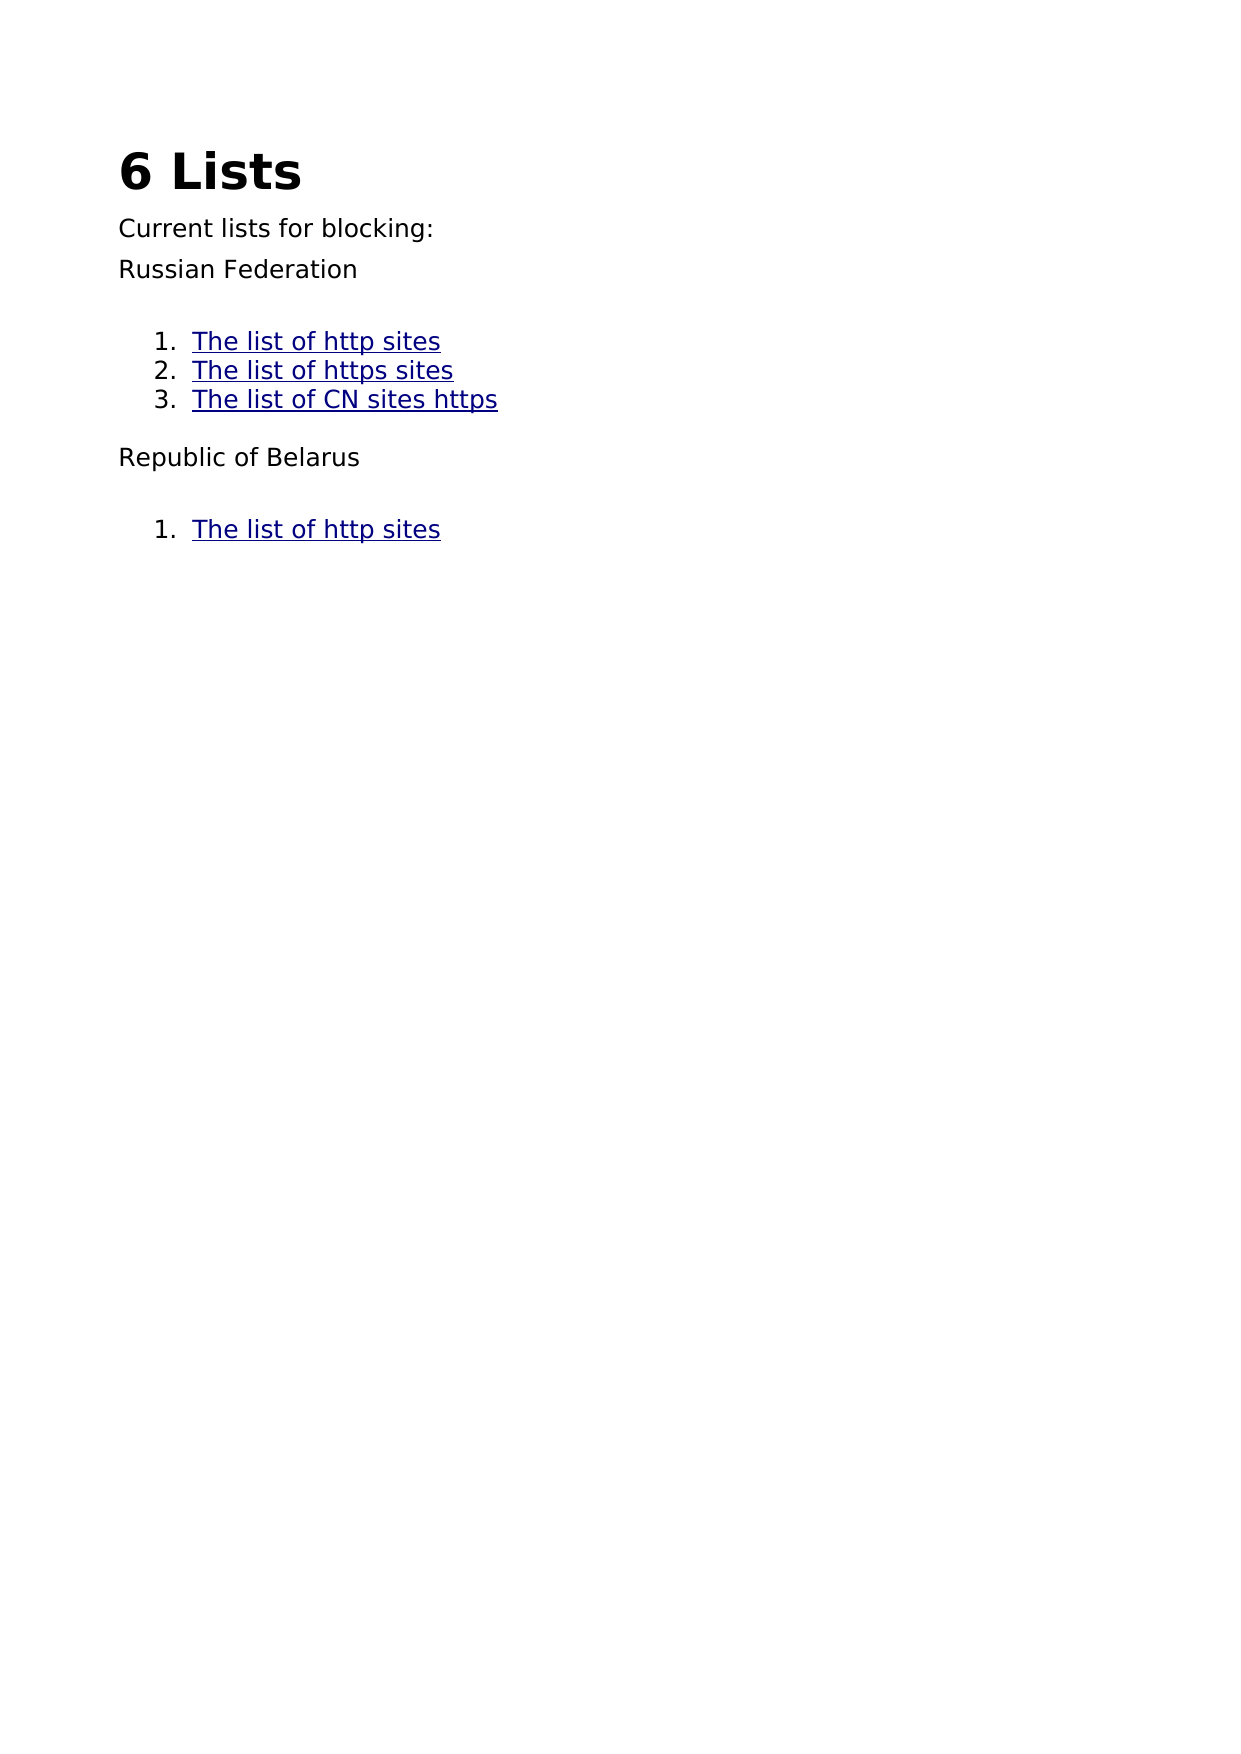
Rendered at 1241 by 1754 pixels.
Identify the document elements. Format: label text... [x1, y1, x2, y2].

text Current lists for blocking: [118, 214, 1122, 243]
list The list of http sites [177, 327, 1122, 356]
text Russian Federation [118, 256, 1122, 285]
list The list of http sites [177, 515, 1122, 544]
list The list of CN sites https [177, 385, 1122, 414]
subtitle 6 Lists [118, 143, 1122, 201]
list The list of https sites [177, 356, 1122, 385]
text Republic of Belarus [118, 444, 1122, 473]
